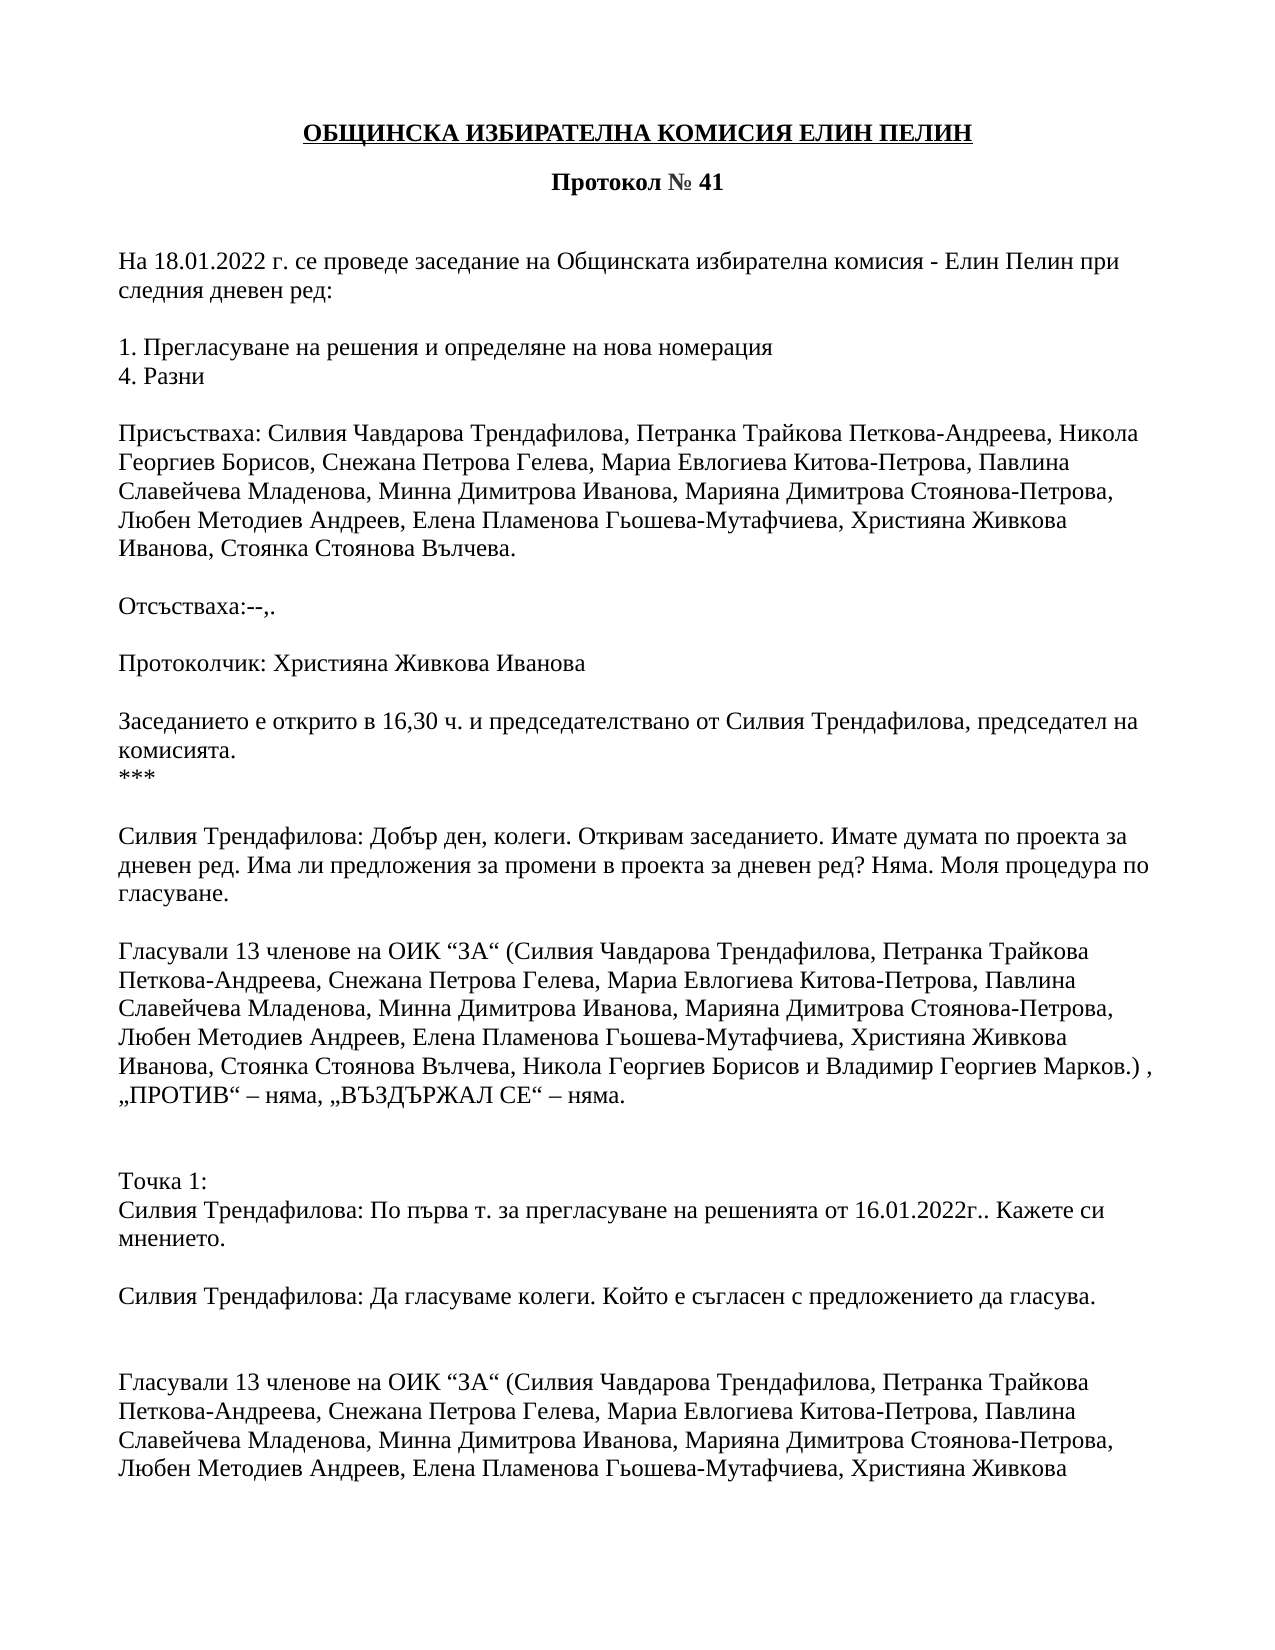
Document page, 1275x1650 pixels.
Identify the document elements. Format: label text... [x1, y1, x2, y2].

text ОБЩИНСКА ИЗБИРАТЕЛНА КОМИСИЯ ЕЛИН ПЕЛИН [118, 118, 1157, 147]
text На 18.01.2022 г. се проведе заседание на Общинската избирателна комисия - Елин Пелин при следния дневен ред: [118, 246, 1157, 303]
text Силвия Трендафилова: Добър ден, колеги. Откривам заседанието. Имате думата по проекта за дневен ред. Има ли предложения за промени в проекта за дневен ред? Няма. Моля процедура по гласуване. [118, 821, 1157, 907]
text 4. Разни [118, 361, 1157, 390]
text Присъстваха: Силвия Чавдарова Трендафилова, Петранка Трайкова Петкова-Андреева, Никола Георгиев Борисов, Снежана Петрова Гелева, Мариа Евлогиева Китова-Петрова, Павлина Славейчева Младенова, Минна Димитрова Иванова, Марияна Димитрова Стоянова-Петрова, Любен Методиев Андреев, Елена Пламенова Гьошева-Мутафчиева, Християна Живкова Иванова, Стоянка Стоянова Вълчева. [118, 418, 1157, 562]
text Гласували 13 членове на ОИК “ЗА“ (Силвия Чавдарова Трендафилова, Петранка Трайкова Петкова-Андреева, Снежана Петрова Гелева, Мариа Евлогиева Китова-Петрова, Павлина Славейчева Младенова, Минна Димитрова Иванова, Марияна Димитрова Стоянова-Петрова, Любен Методиев Андреев, Елена Пламенова Гьошева-Мутафчиева, Християна Живкова Иванова, Стоянка Стоянова Вълчева, Никола Георгиев Борисов и Владимир Георгиев Марков.) , „ПРОТИВ“ – няма, „ВЪЗДЪРЖАЛ СЕ“ – няма. [118, 936, 1157, 1108]
text Силвия Трендафилова: По първа т. за прегласуване на решенията от 16.01.2022г.. Кажете си мнението. [118, 1195, 1157, 1252]
text Заседанието е открито в 16,30 ч. и председателствано от Силвия Трендафилова, председател на комисията. [118, 706, 1157, 763]
text Гласували 13 членове на ОИК “ЗА“ (Силвия Чавдарова Трендафилова, Петранка Трайкова Петкова-Андреева, Снежана Петрова Гелева, Мариа Евлогиева Китова-Петрова, Павлина Славейчева Младенова, Минна Димитрова Иванова, Марияна Димитрова Стоянова-Петрова, Любен Методиев Андреев, Елена Пламенова Гьошева-Мутафчиева, Християна Живкова [118, 1367, 1157, 1482]
text Силвия Трендафилова: Да гласуваме колеги. Който е съгласен с предложението да гласува. [118, 1281, 1157, 1310]
text *** [118, 763, 1157, 792]
text Протоколчик: Християна Живкова Иванова [118, 648, 1157, 677]
text Отсъстваха:--,. [118, 591, 1157, 620]
text 1. Прегласуване на решения и определяне на нова номерация [118, 332, 1157, 361]
text Протокол № 41 [118, 167, 1157, 196]
text Точка 1: [118, 1166, 1157, 1195]
